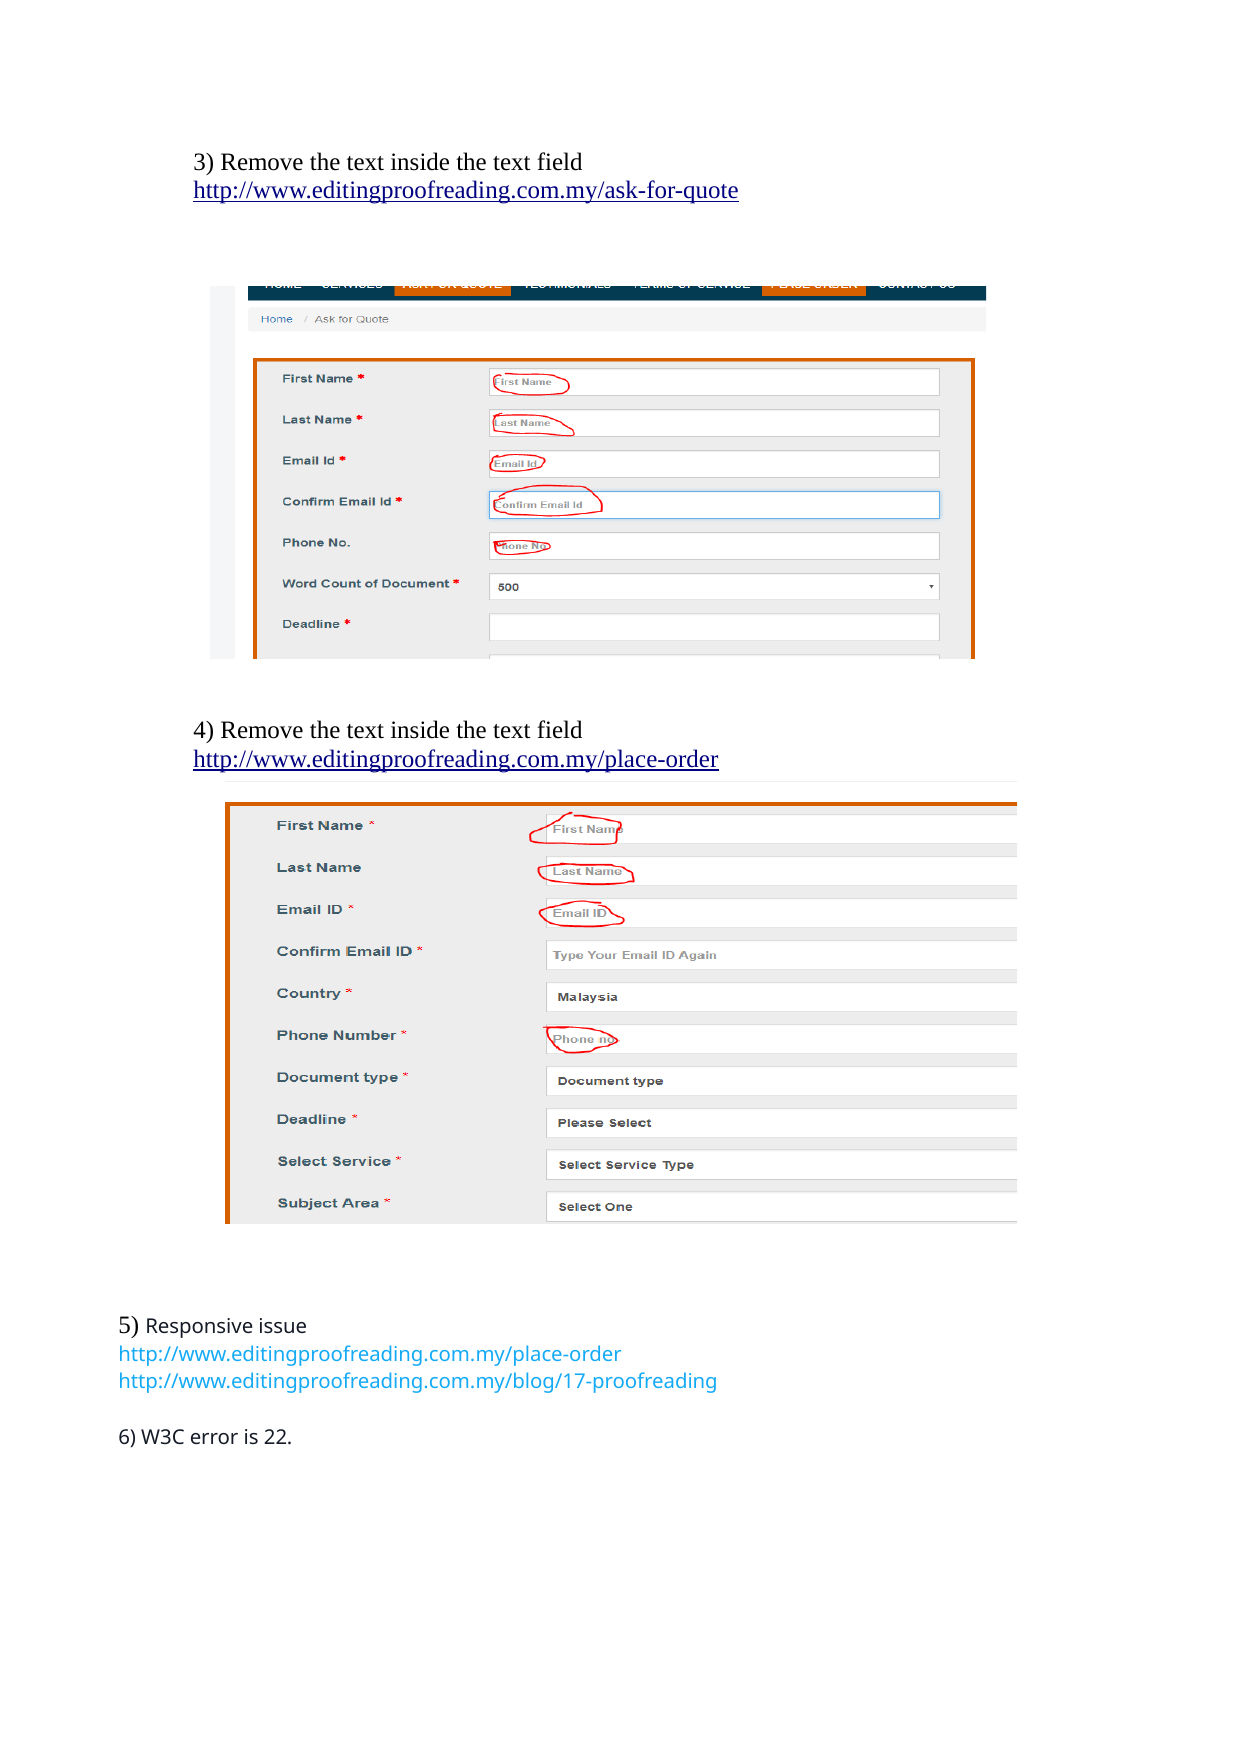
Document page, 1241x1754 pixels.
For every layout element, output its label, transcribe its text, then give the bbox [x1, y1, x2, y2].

text 5) Responsive issue [118, 1310, 1122, 1339]
text http://www.editingproofreading.com.my/place-order [118, 1339, 1122, 1367]
text http://www.editingproofreading.com.my/blog/17-proofreading [118, 1367, 1122, 1395]
list 4) Remove the text inside the text field [156, 716, 1122, 744]
list 6) W3C error is 22. [118, 1422, 1122, 1450]
list http://www.editingproofreading.com.my/ask-for-quote [156, 176, 1122, 204]
picture [222, 773, 1018, 1224]
picture [395, 286, 510, 295]
picture [210, 286, 987, 659]
picture [763, 286, 865, 295]
list http://www.editingproofreading.com.my/place-order [156, 744, 1122, 773]
list 3) Remove the text inside the text field [156, 147, 1122, 176]
